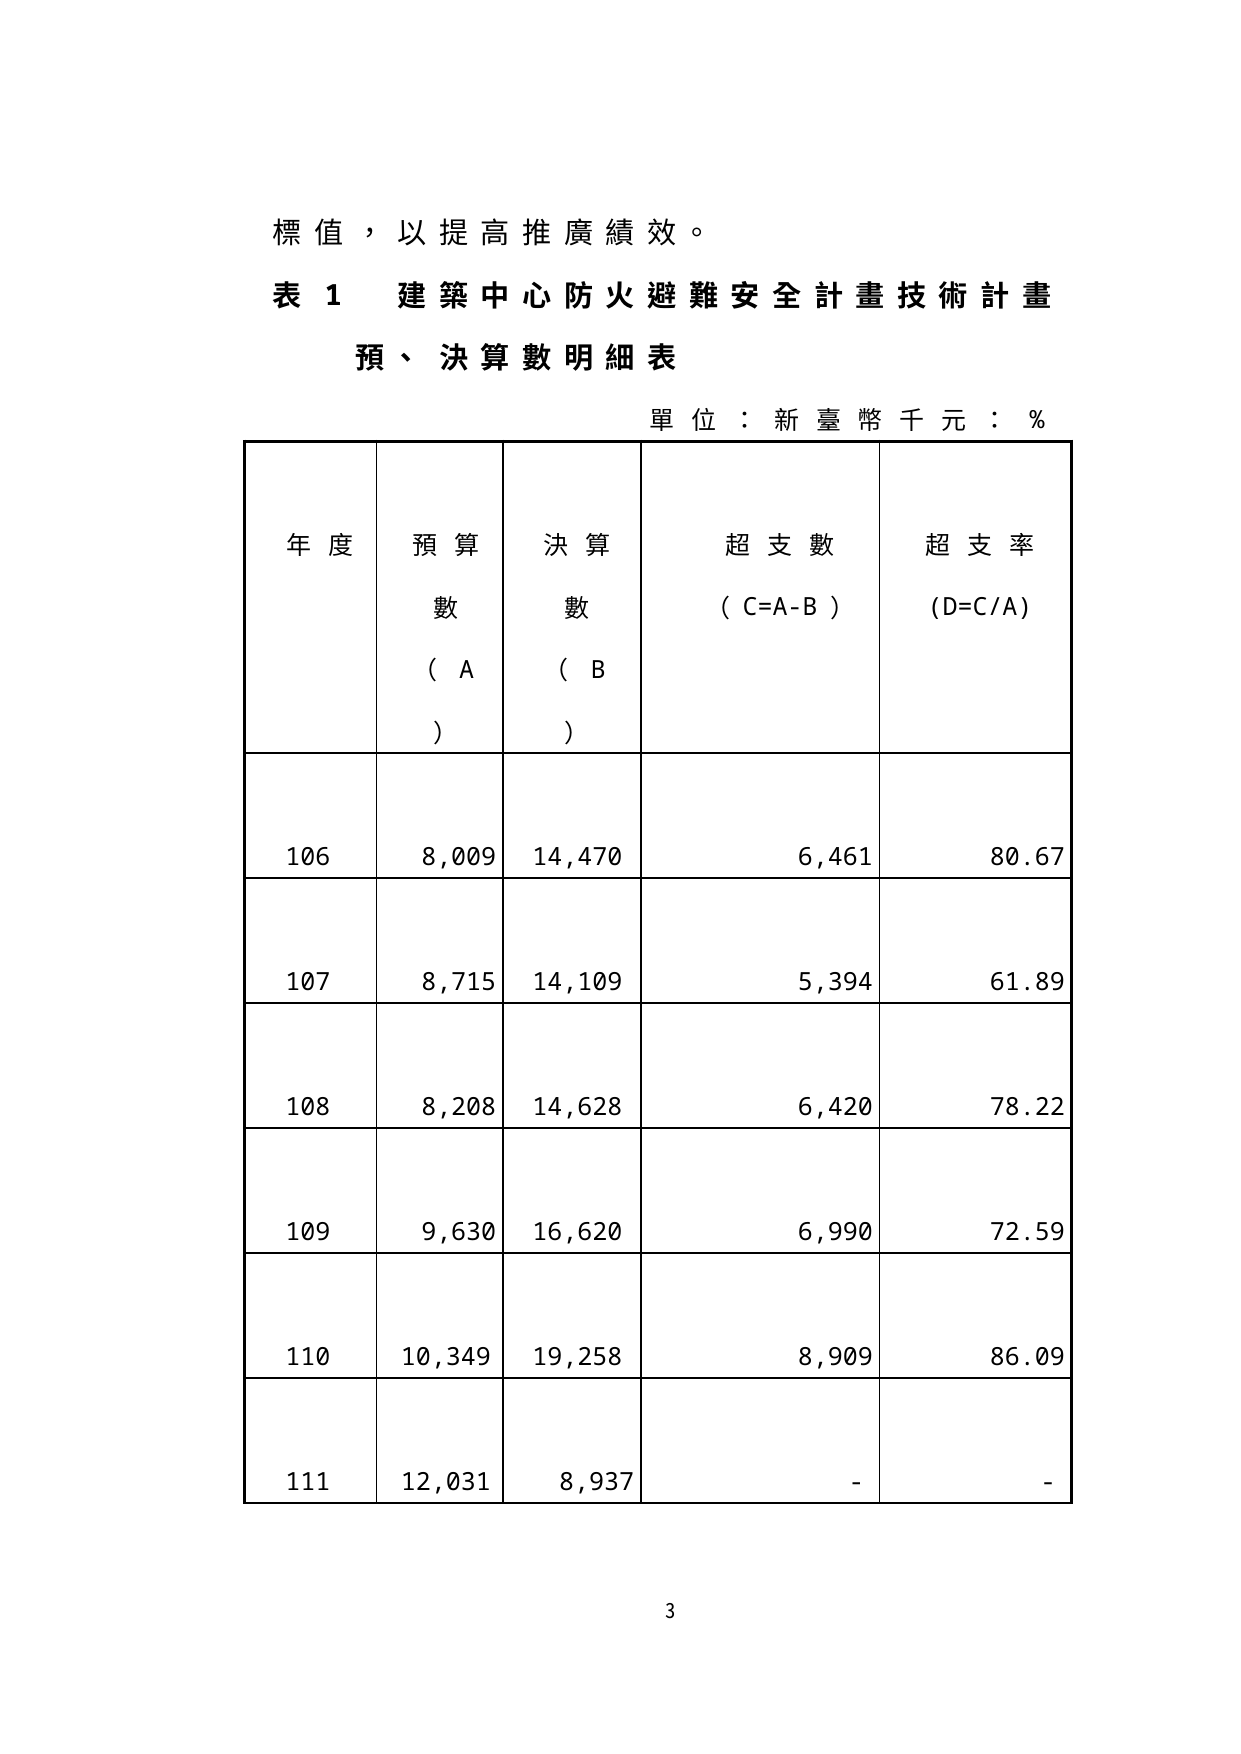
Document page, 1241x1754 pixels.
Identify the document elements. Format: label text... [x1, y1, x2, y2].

table_cell 108 [246, 1004, 376, 1127]
text 標值，以提高推廣績效。 [242, 189, 1058, 252]
table_cell 8,009 [377, 754, 502, 877]
table_cell 107 [246, 879, 376, 1002]
table_header 決算數（B） [504, 443, 640, 752]
table_cell 6,461 [642, 754, 879, 877]
table_cell - [880, 1379, 1070, 1502]
table_header 預算數（A） [377, 443, 502, 752]
table_cell 8,909 [642, 1254, 879, 1377]
table_header 超支數（C=A-B） [642, 443, 879, 752]
text 表1 建築中心防火避難安全計畫技術計畫預、決算數明細表 [251, 252, 1058, 377]
table_cell 109 [246, 1129, 376, 1252]
table_cell 5,394 [642, 879, 879, 1002]
table_cell 16,620 [504, 1129, 640, 1252]
table_cell 12,031 [377, 1379, 502, 1502]
table_cell 106 [246, 754, 376, 877]
table_cell 8,937 [504, 1379, 640, 1502]
table_cell 61.89 [880, 879, 1070, 1002]
table_cell 72.59 [880, 1129, 1070, 1252]
table_cell 86.09 [880, 1254, 1070, 1377]
table_cell 19,258 [504, 1254, 640, 1377]
table_cell 78.22 [880, 1004, 1070, 1127]
table_cell 14,470 [504, 754, 640, 877]
table_header 超支率(D=C/A) [880, 443, 1070, 752]
table_header 年度 [246, 443, 376, 752]
table_cell 6,990 [642, 1129, 879, 1252]
text 單位：新臺幣千元：% [251, 377, 1058, 439]
table_cell 110 [246, 1254, 376, 1377]
table_cell 6,420 [642, 1004, 879, 1127]
table_cell 80.67 [880, 754, 1070, 877]
table_cell 8,208 [377, 1004, 502, 1127]
table_cell 8,715 [377, 879, 502, 1002]
table_cell - [642, 1379, 879, 1502]
table_cell 9,630 [377, 1129, 502, 1252]
table_cell 111 [246, 1379, 376, 1502]
table_cell 14,109 [504, 879, 640, 1002]
table_cell 14,628 [504, 1004, 640, 1127]
table_cell 10,349 [377, 1254, 502, 1377]
